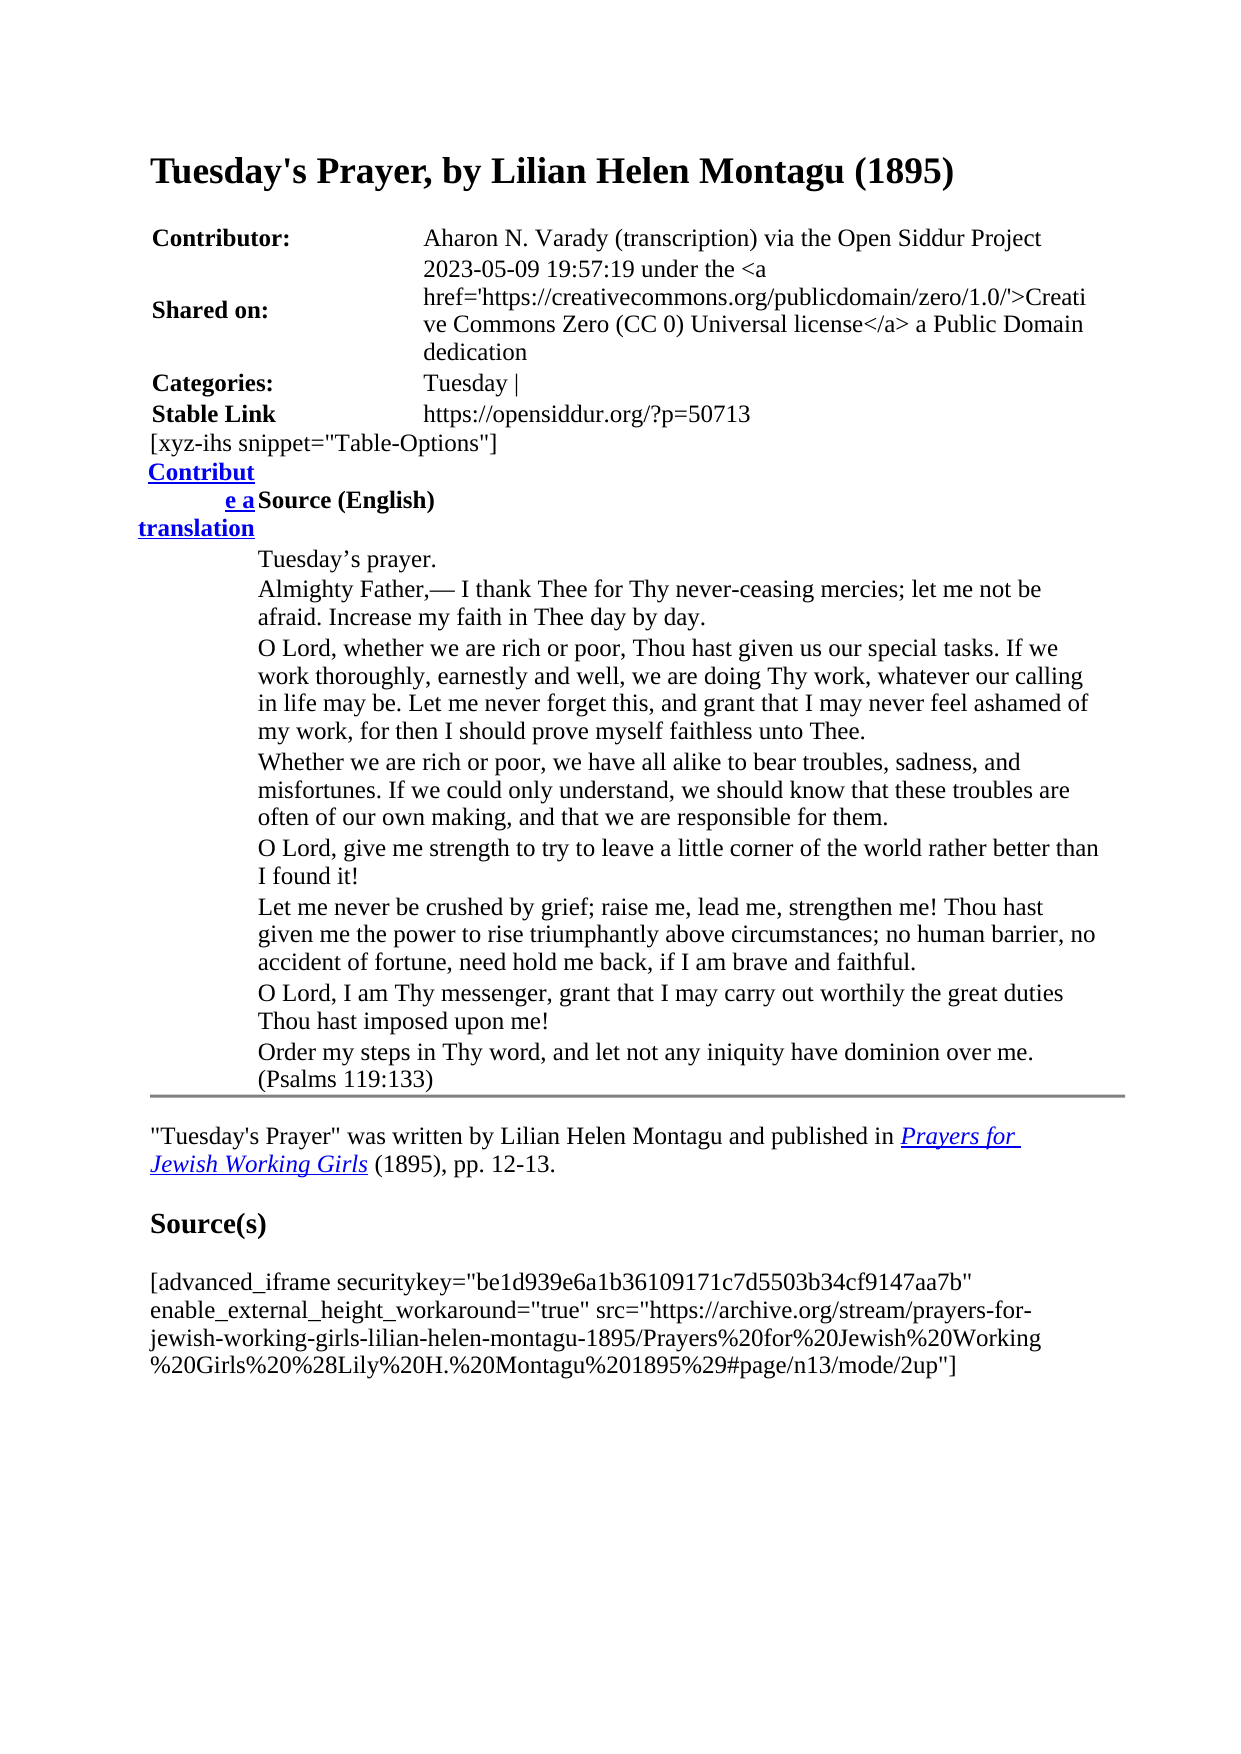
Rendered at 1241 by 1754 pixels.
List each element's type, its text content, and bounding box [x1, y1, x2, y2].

table_cell Tuesday’s prayer. [256, 543, 1105, 574]
table_cell [135, 978, 256, 1036]
table_cell Almighty Father,— I thank Thee for Thy never-ceasing mercies; let me not be afraid. Increase my faith in Thee day by day. [256, 574, 1105, 632]
table_cell https://opensiddur.org/?p=50713 [421, 398, 1090, 429]
table_cell O Lord, whether we are rich or poor, Thou hast given us our special tasks. If we work thoroughly, earnestly and well, we are doing Thy work, whatever our calling in life may be. Let me never forget this, and grant that I may never feel ashamed of my work, for then I should prove myself faithless unto Thee. [256, 633, 1105, 746]
table_cell Categories: [150, 368, 421, 398]
table_header Contribute a translation [135, 457, 256, 543]
table_cell [135, 891, 256, 977]
table_header Contributor: [150, 223, 421, 253]
table_cell Tuesday | [421, 368, 1090, 398]
table_cell Order my steps in Thy word, and let not any iniquity have dominion over me. (Psalms 119:133) [256, 1036, 1105, 1094]
table_cell Shared on: [150, 254, 421, 367]
table_cell Let me never be crushed by grief; raise me, lead me, strengthen me! Thou hast given me the power to rise triumphantly above circumstances; no human barrier, no accident of fortune, need hold me back, if I am brave and faithful. [256, 891, 1105, 977]
subtitle Tuesday's Prayer, by Lilian Helen Montagu (1895) [150, 150, 1090, 192]
subtitle Source(s) [150, 1207, 1090, 1239]
table_cell [135, 543, 256, 574]
table_cell [135, 833, 256, 891]
table_cell O Lord, I am Thy messenger, grant that I may carry out worthily the great duties Thou hast imposed upon me! [256, 978, 1105, 1036]
table_cell 2023-05-09 19:57:19 under the <a href='https://creativecommons.org/publicdomain/zero/1.0/'>Creative Commons Zero (CC 0) Universal license</a> a Public Domain dedication [421, 254, 1090, 367]
text [xyz-ihs snippet="Table-Options"] [150, 429, 1090, 457]
table_header Aharon N. Varady (transcription) via the Open Siddur Project [421, 223, 1090, 253]
table_cell [135, 633, 256, 746]
table_cell Stable Link [150, 398, 421, 429]
table_cell [135, 574, 256, 632]
table_cell Whether we are rich or poor, we have all alike to bear troubles, sadness, and misfortunes. If we could only understand, we should know that these troubles are often of our own making, and that we are responsible for them. [256, 746, 1105, 833]
table_cell O Lord, give me strength to try to leave a little corner of the world rather better than I found it! [256, 833, 1105, 891]
table_cell [135, 746, 256, 833]
text "Tuesday's Prayer" was written by Lilian Helen Montagu and published in Prayers for Jewish Working Girls (1895), pp. 12-13. [150, 1122, 1090, 1178]
table_header Source (English) [256, 457, 1105, 543]
text [advanced_iframe securitykey="be1d939e6a1b36109171c7d5503b34cf9147aa7b" enable_external_height_workaround="true" src="https://archive.org/stream/prayers-for-jewish-working-girls-lilian-helen-montagu-1895/Prayers%20for%20Jewish%20Working%20Girls%20%28Lily%20H.%20Montagu%201895%29#page/n13/mode/2up"] [150, 1268, 1090, 1379]
table_cell [135, 1036, 256, 1094]
